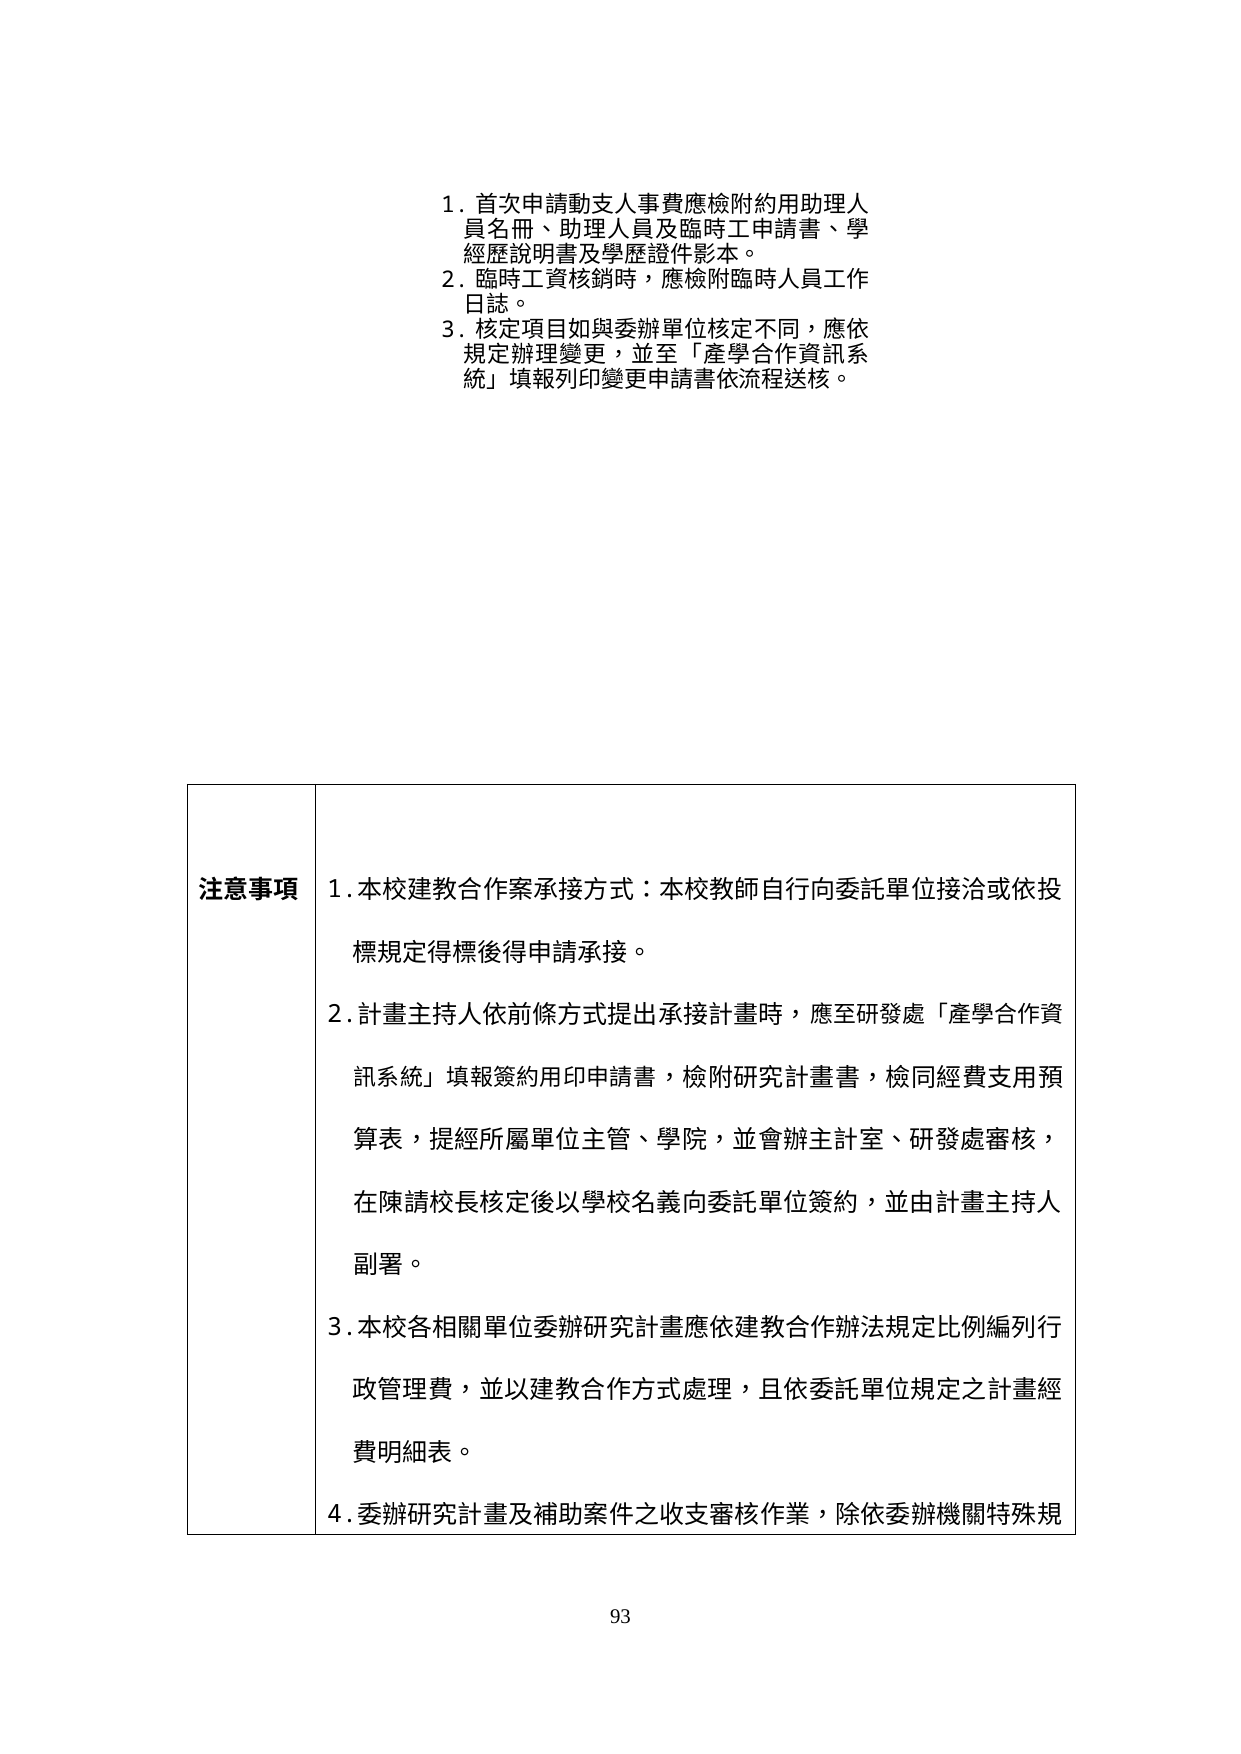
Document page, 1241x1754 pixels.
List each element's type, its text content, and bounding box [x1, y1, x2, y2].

table_header 1.本校建教合作案承接方式：本校教師自行向委託單位接洽或依投標規定得標後得申請承接。 2.計畫主持人依前條方式提出承接計畫時，應至研發處「產學合作資訊系統」填報簽約用印申請書，檢附研究計畫書，檢同經費支用預算表，提經所屬單位主管、學院，並會辦主計室、研發處審核，在陳請校長核定後以學校名義向委託單位簽約，並由計畫主持人副署。 3.本校各相關單位委辦研究計畫應依建教合作辦法規定比例編列行政管理費，並以建教合作方式處理，且依委託單位規定之計畫經費明細表。 4.委辦研究計畫及補助案件之收支審核作業，除依委辦機關特殊規 [316, 785, 1075, 1534]
table_header 注意事項 [188, 785, 315, 1534]
